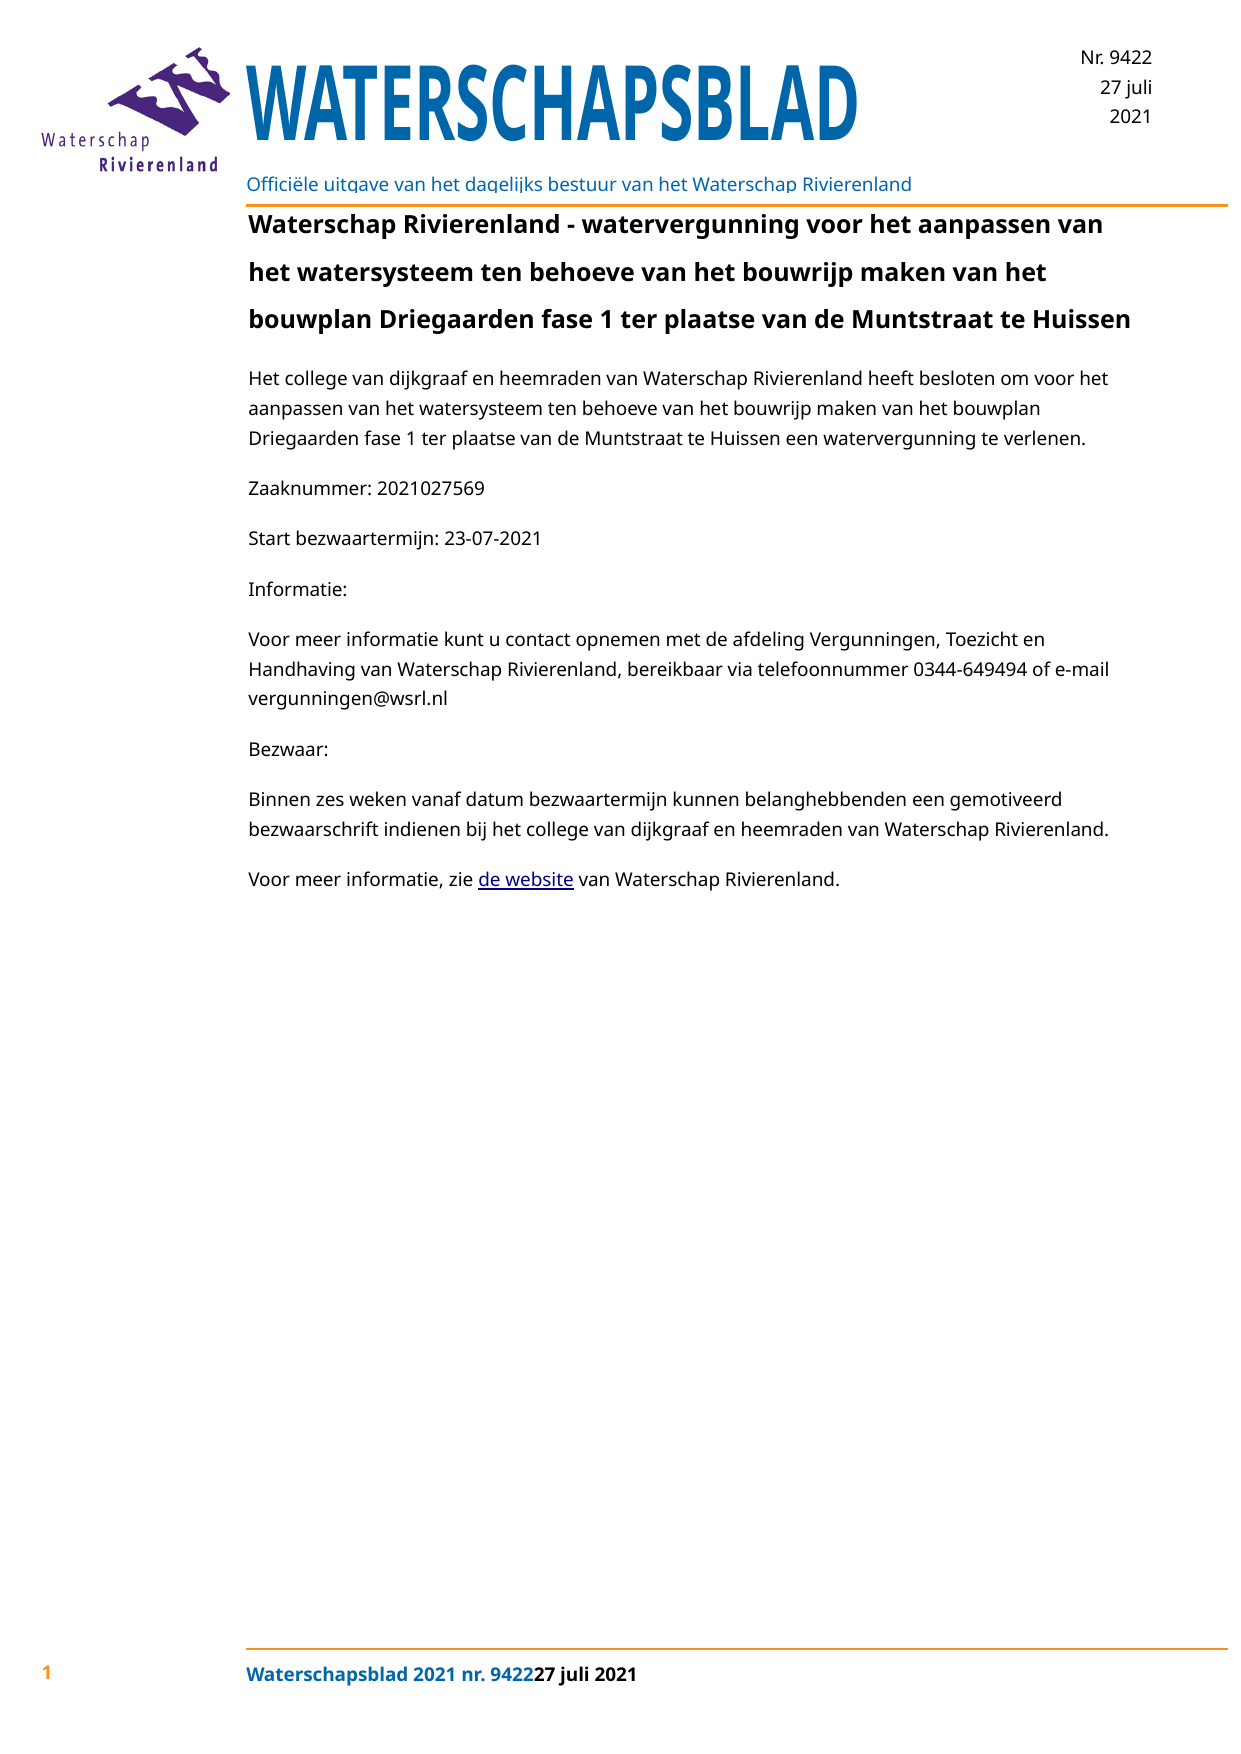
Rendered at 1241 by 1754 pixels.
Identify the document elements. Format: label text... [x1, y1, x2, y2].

text Voor meer informatie, zie de website van Waterschap Rivierenland. [248, 866, 1152, 892]
text Informatie: [248, 576, 1152, 602]
text Het college van dijkgraaf en heemraden van Waterschap Rivierenland heeft besloten om voor het aanpassen van het watersysteem ten behoeve van het bouwrijp maken van het bouwplan Driegaarden fase 1 ter plaatse van de Muntstraat te Huissen een watervergunning te verlenen. [248, 366, 1152, 450]
text Bezwaar: [248, 736, 1152, 762]
text Waterschap Rivierenland - watervergunning voor het aanpassen van het watersysteem ten behoeve van het bouwrijp maken van het bouwplan Driegaarden fase 1 ter plaatse van de Muntstraat te Huissen [248, 207, 1152, 336]
text Start bezwaartermijn: 23-07-2021 [248, 526, 1152, 551]
text Zaaknummer: 2021027569 [248, 475, 1152, 501]
picture [41, 47, 231, 172]
text Binnen zes weken vanaf datum bezwaartermijn kunnen belanghebbenden een gemotiveerd bezwaarschrift indienen bij het college van dijkgraaf en heemraden van Waterschap Rivierenland. [248, 786, 1152, 842]
text Voor meer informatie kunt u contact opnemen met de afdeling Vergunningen, Toezicht en Handhaving van Waterschap Rivierenland, bereikbaar via telefoonnummer 0344-649494 of e-mail vergunningen@wsrl.nl [248, 626, 1152, 711]
